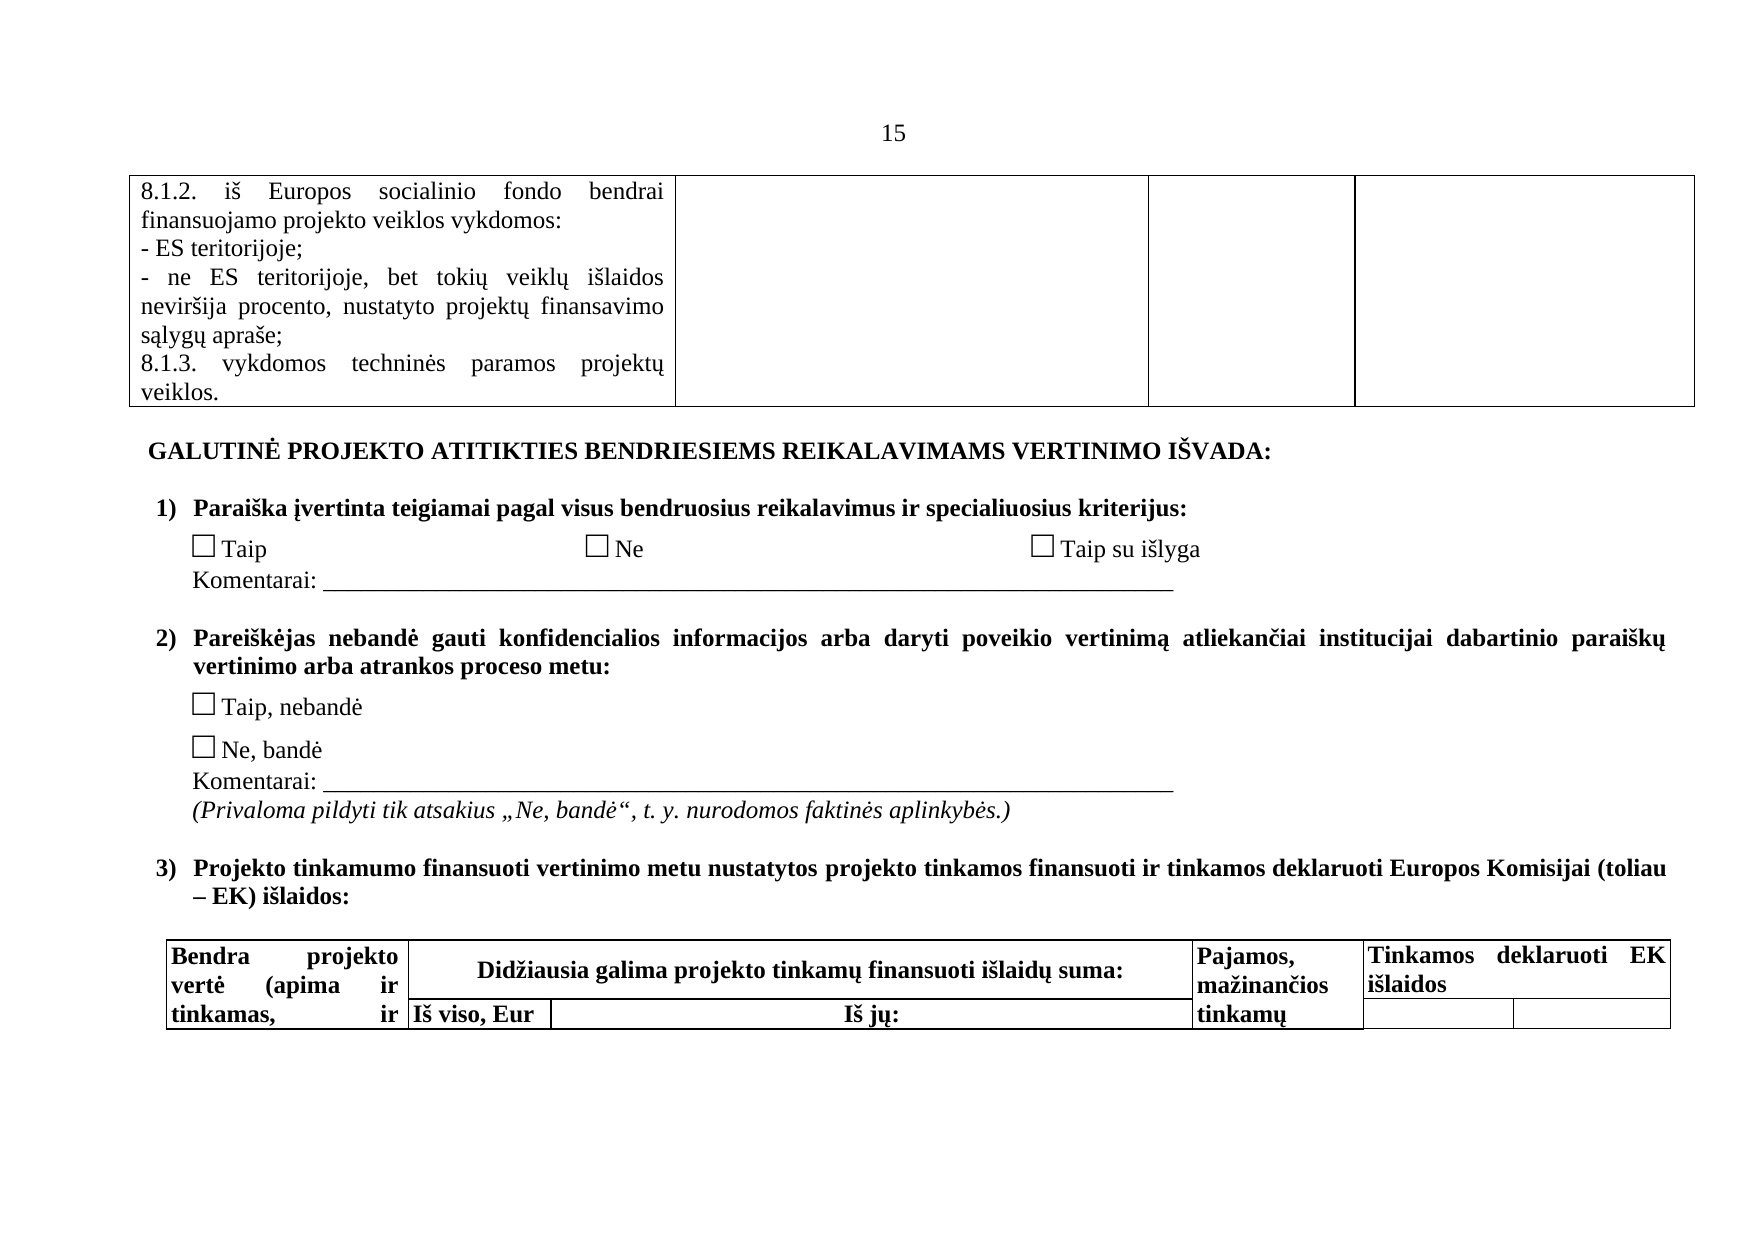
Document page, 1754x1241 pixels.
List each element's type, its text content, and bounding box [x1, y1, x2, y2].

table_cell 8.1.2. iš Europos socialinio fondo bendrai finansuojamo projekto veiklos vykdomos: - ES teritorijoje; - ne ES teritorijoje, bet tokių veiklų išlaidos neviršija procento, nustatyto projektų finansavimo sąlygų apraše; 8.1.3. vykdomos techninės paramos projektų veiklos. [130, 176, 675, 406]
text 3) Projekto tinkamumo finansuoti vertinimo metu nustatytos projekto tinkamos finansuoti ir tinkamos deklaruoti Europos Komisijai (toliau – EK) išlaidos: [156, 853, 1668, 910]
text Komentarai: ____________________________________________________________________ [192, 766, 1668, 795]
table_header Bendra projekto vertė (apima ir tinkamas, ir [167, 941, 408, 1028]
table_cell [1149, 176, 1354, 406]
text 1) Paraiška įvertinta teigiamai pagal visus bendruosius reikalavimus ir specialiuosius kriterijus: [156, 493, 1668, 522]
table_cell [1364, 999, 1513, 1028]
table_cell [1356, 176, 1694, 406]
text (Privaloma pildyti tik atsakius „Ne, bandė“, t. y. nurodomos faktinės aplinkybės.) [192, 795, 1668, 824]
table_cell Iš viso, Eur [409, 1000, 550, 1028]
table_header Pajamos, mažinančios tinkamų deklaruoti EK išlaidų sumą, Eur [1193, 941, 1363, 1028]
table_header Tinkamos deklaruoti EK išlaidos [1364, 941, 1670, 998]
table_cell [1514, 999, 1670, 1028]
table_cell [676, 176, 1148, 406]
table_cell Iš jų: [552, 1000, 1192, 1028]
text GALUTINĖ PROJEKTO ATITIKTIES BENDRIESIEMS REIKALAVIMAMS VERTINIMO IŠVADA: [118, 436, 1668, 464]
text □ Taip, nebandė [192, 680, 1668, 723]
text Komentarai: ____________________________________________________________________ [192, 565, 1668, 594]
text □ Taip □ Ne □ Taip su išlyga [192, 522, 1668, 565]
text 2) Pareiškėjas nebandė gauti konfidencialios informacijos arba daryti poveikio vertinimą atliekančiai institucijai dabartinio paraiškų vertinimo arba atrankos proceso metu: [156, 623, 1668, 680]
table_header Didžiausia galima projekto tinkamų finansuoti išlaidų suma: [409, 941, 1192, 998]
text □ Ne, bandė [192, 723, 1668, 766]
